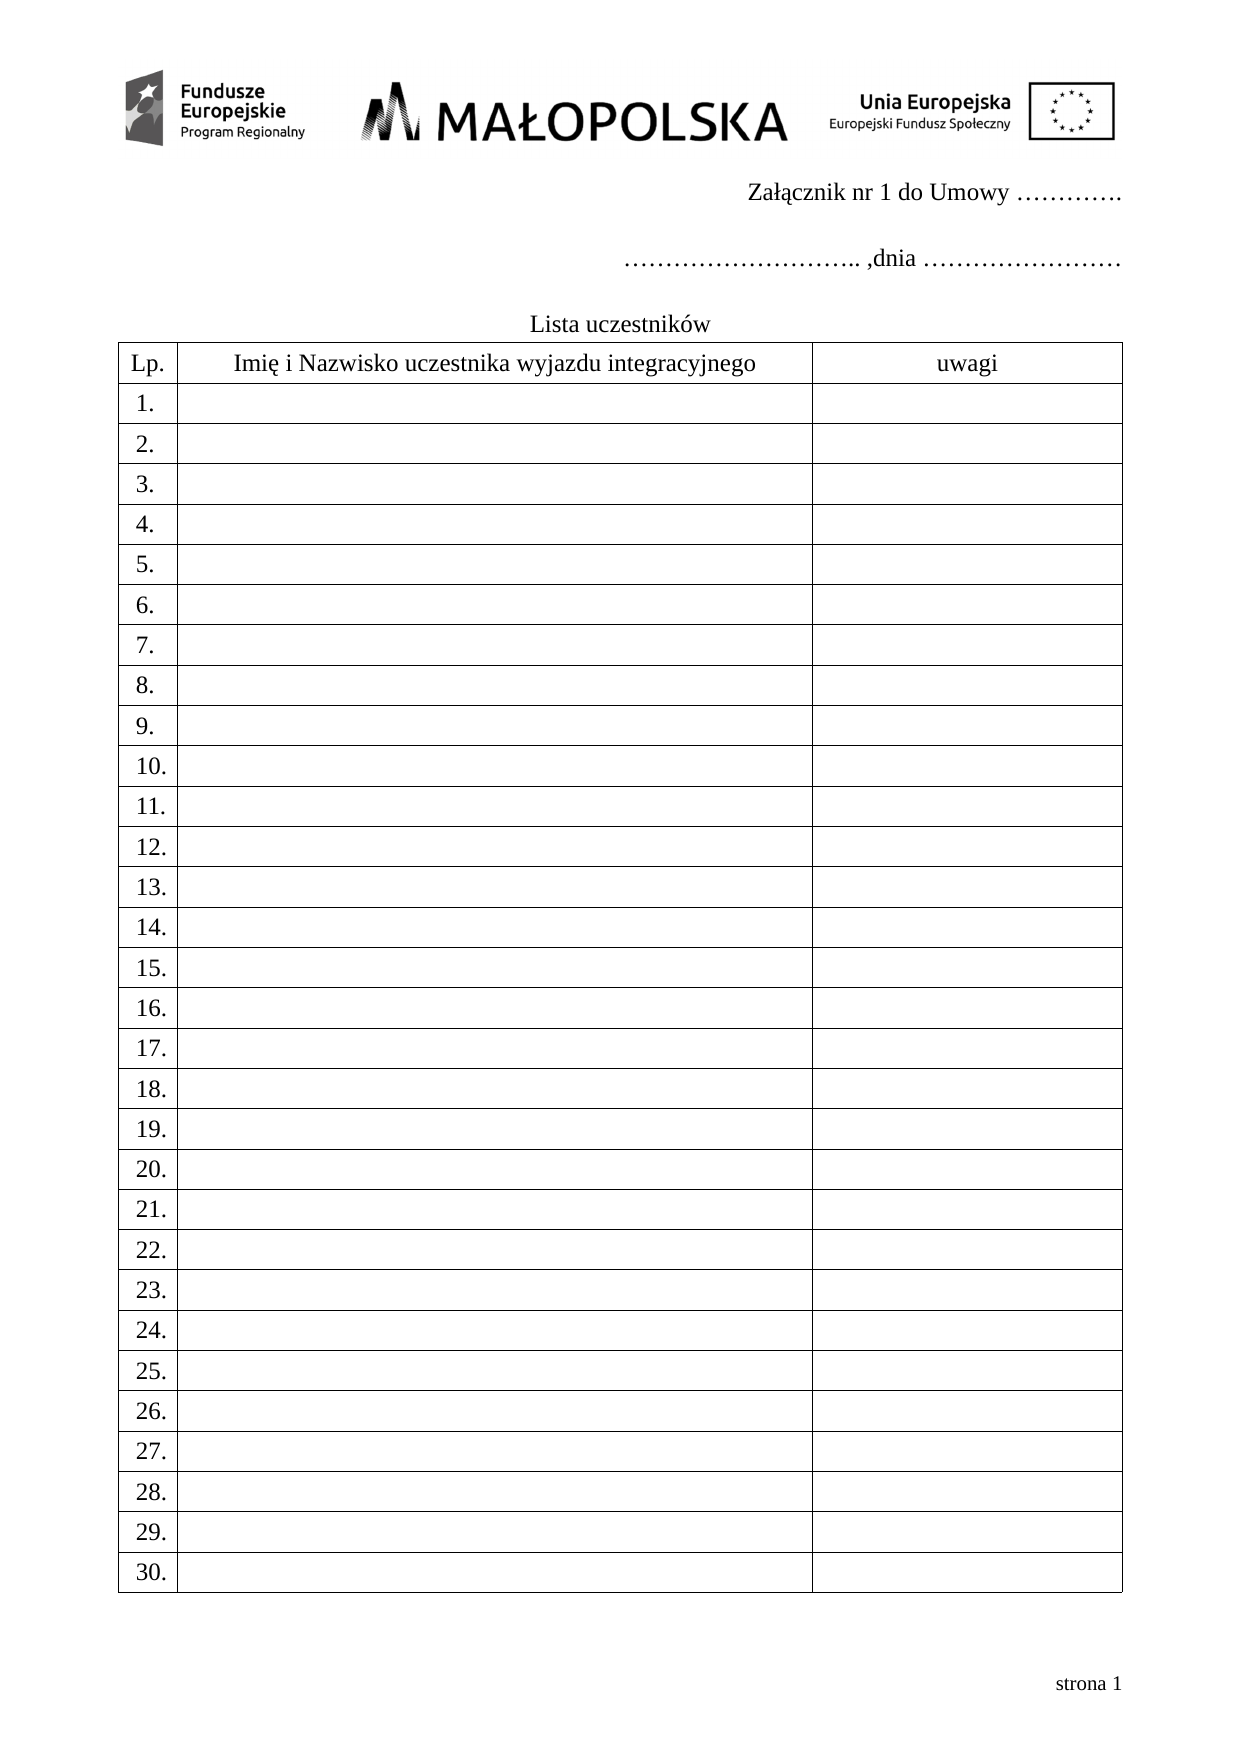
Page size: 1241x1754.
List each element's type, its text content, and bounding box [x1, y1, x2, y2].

table_cell [178, 1069, 812, 1108]
table_cell [178, 827, 812, 866]
table_cell [813, 666, 1122, 705]
table_cell [178, 625, 812, 665]
table_cell [119, 1190, 177, 1229]
table_cell [119, 505, 177, 544]
table_cell [813, 706, 1122, 745]
table_cell [813, 545, 1122, 584]
table_cell [119, 1432, 177, 1471]
table_cell [813, 1432, 1122, 1471]
table_cell [119, 787, 177, 826]
table_cell [119, 585, 177, 624]
table_cell [178, 464, 812, 503]
table_cell [813, 1029, 1122, 1068]
table_cell [178, 1512, 812, 1552]
table_cell [178, 545, 812, 584]
table_cell [119, 1150, 177, 1189]
table_cell [813, 1069, 1122, 1108]
table_cell [813, 1109, 1122, 1148]
text ……………………….. ,dnia …………………… [118, 243, 1122, 272]
table_cell [119, 1553, 177, 1592]
table_cell [119, 1270, 177, 1310]
table_cell [813, 1512, 1122, 1552]
table_cell [119, 464, 177, 503]
table_cell [178, 1270, 812, 1310]
table_header Imię i Nazwisko uczestnika wyjazdu integracyjnego [178, 343, 812, 382]
table_cell [119, 867, 177, 907]
table_cell [178, 787, 812, 826]
table_cell [119, 1311, 177, 1350]
table_cell [119, 1472, 177, 1511]
table_cell [119, 1351, 177, 1390]
table_cell [119, 988, 177, 1027]
table_cell [178, 1029, 812, 1068]
table_cell [813, 625, 1122, 665]
table_cell [178, 505, 812, 544]
table_cell [813, 585, 1122, 624]
table_cell [119, 1029, 177, 1068]
table_cell [813, 1230, 1122, 1269]
table_cell [119, 384, 177, 423]
table_cell [178, 1391, 812, 1431]
table_cell [119, 666, 177, 705]
table_cell [119, 948, 177, 987]
table_cell [813, 464, 1122, 503]
table_cell [178, 1109, 812, 1148]
table_cell [178, 1311, 812, 1350]
table_cell [813, 827, 1122, 866]
table_cell [813, 746, 1122, 786]
table_cell [119, 1069, 177, 1108]
table_cell [178, 706, 812, 745]
picture [118, 59, 1123, 159]
table_cell [119, 1512, 177, 1552]
table_cell [813, 1553, 1122, 1592]
table_cell [813, 908, 1122, 947]
table_cell [119, 424, 177, 463]
table_cell [119, 706, 177, 745]
table_cell [813, 1472, 1122, 1511]
table_cell [178, 384, 812, 423]
table_cell [178, 1472, 812, 1511]
table_cell [119, 1109, 177, 1148]
table_cell [178, 867, 812, 907]
table_header Lp. [119, 343, 177, 382]
table_cell [813, 1391, 1122, 1431]
table_cell [813, 988, 1122, 1027]
table_cell [119, 1230, 177, 1269]
table_cell [119, 746, 177, 786]
table_cell [813, 867, 1122, 907]
table_cell [813, 1150, 1122, 1189]
table_cell [119, 908, 177, 947]
table_cell [119, 827, 177, 866]
table_cell [813, 948, 1122, 987]
table_cell [813, 1311, 1122, 1350]
table_cell [178, 1230, 812, 1269]
table_cell [119, 1391, 177, 1431]
table_cell [178, 585, 812, 624]
table_cell [813, 505, 1122, 544]
table_cell [178, 424, 812, 463]
table_cell [178, 1553, 812, 1592]
table_cell [178, 1351, 812, 1390]
table_cell [813, 384, 1122, 423]
table_cell [178, 908, 812, 947]
table_cell [178, 948, 812, 987]
table_cell [813, 1190, 1122, 1229]
table_cell [178, 1190, 812, 1229]
table_cell [178, 988, 812, 1027]
table_cell [813, 1351, 1122, 1390]
table_cell [178, 1150, 812, 1189]
table_cell [178, 746, 812, 786]
table_cell [178, 666, 812, 705]
text Lista uczestników [118, 309, 1122, 338]
table_cell [178, 1432, 812, 1471]
table_cell [813, 787, 1122, 826]
table_cell [119, 545, 177, 584]
table_cell [119, 625, 177, 665]
table_header uwagi [813, 343, 1122, 382]
table_cell [813, 424, 1122, 463]
text Załącznik nr 1 do Umowy …………. [118, 177, 1122, 206]
table_cell [813, 1270, 1122, 1310]
